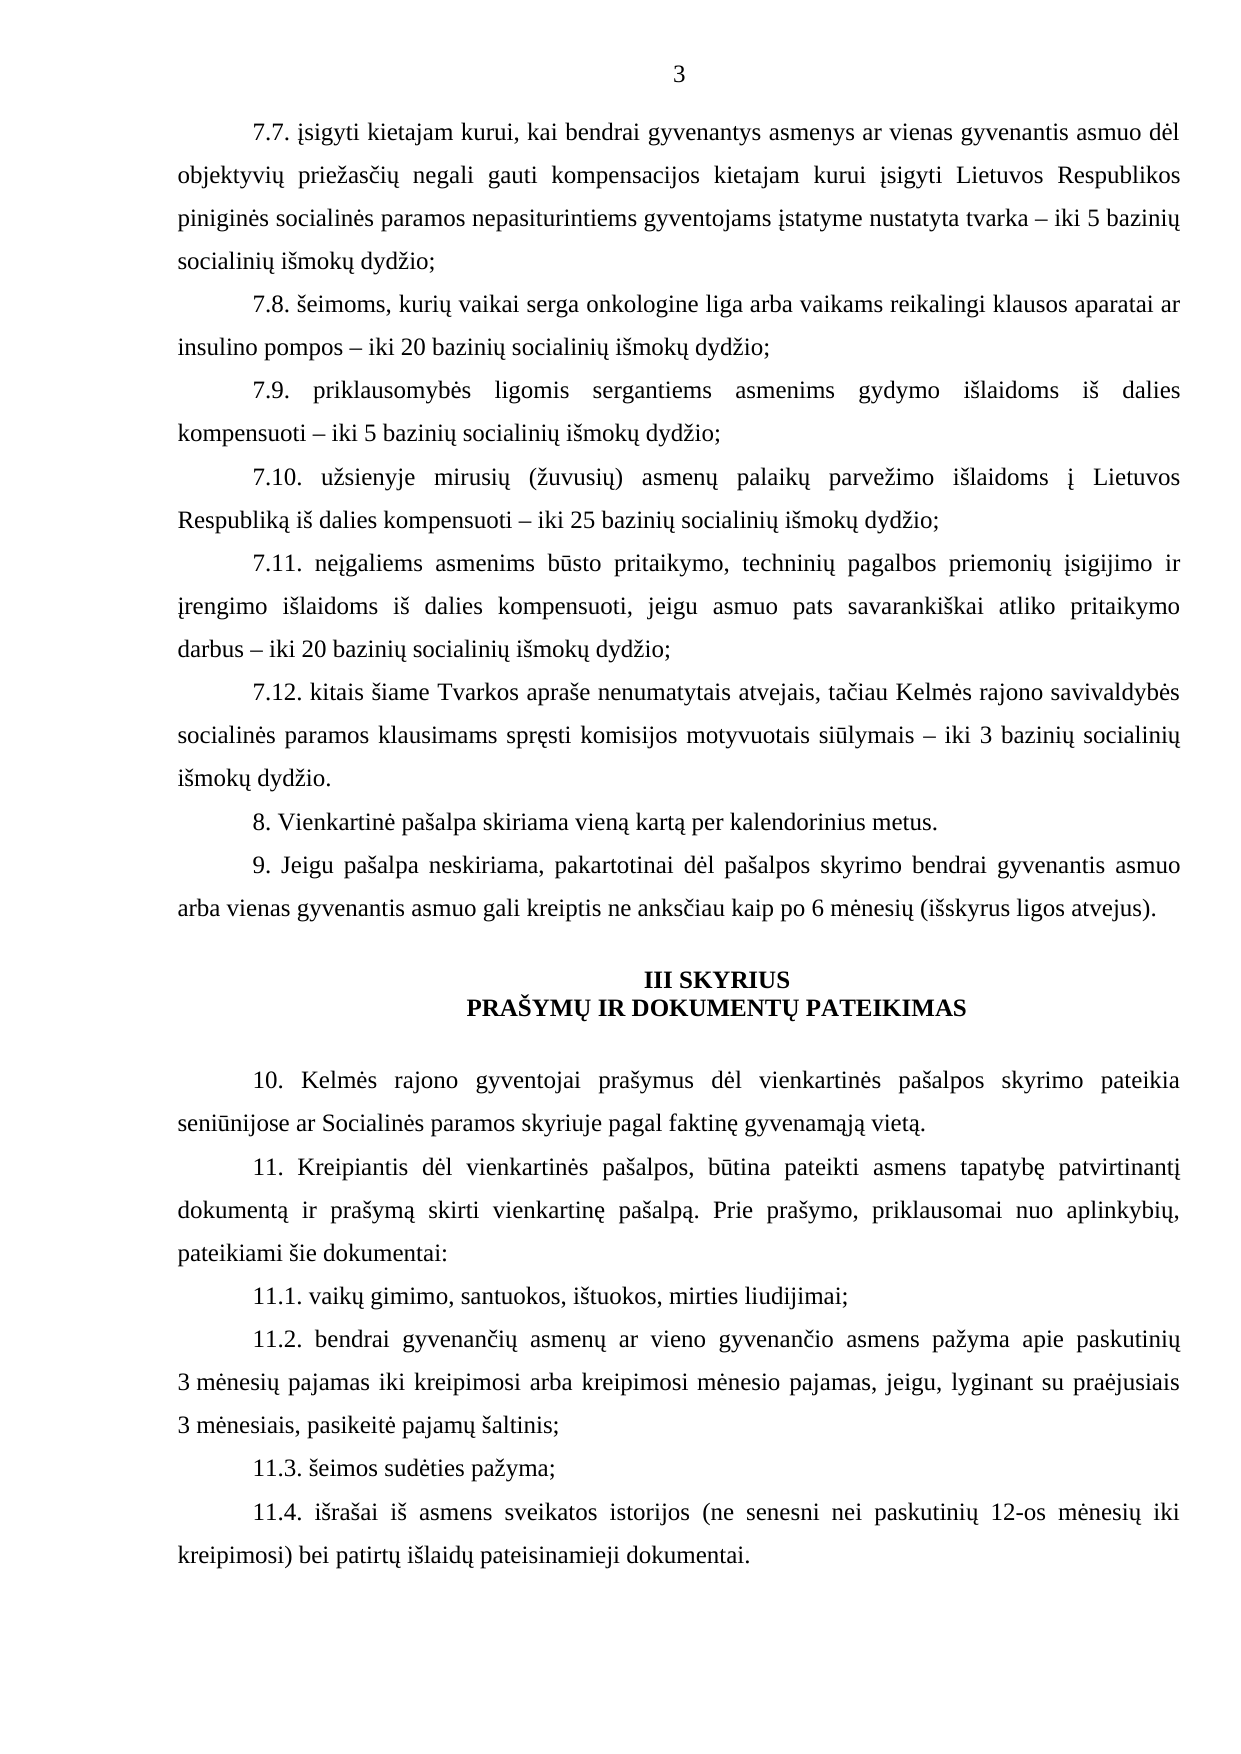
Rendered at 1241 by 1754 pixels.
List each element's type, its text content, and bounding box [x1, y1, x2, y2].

text 8. Vienkartinė pašalpa skiriama vieną kartą per kalendorinius metus. [177, 807, 1181, 835]
text 11.4. išrašai iš asmens sveikatos istorijos (ne senesni nei paskutinių 12-os mėnesių iki kreipimosi) bei patirtų išlaidų pateisinamieji dokumentai. [177, 1497, 1181, 1568]
text 7.7. įsigyti kietajam kurui, kai bendrai gyvenantys asmenys ar vienas gyvenantis asmuo dėl objektyvių priežasčių negali gauti kompensacijos kietajam kurui įsigyti Lietuvos Respublikos piniginės socialinės paramos nepasiturintiems gyventojams įstatyme nustatyta tvarka – iki 5 bazinių socialinių išmokų dydžio; [177, 117, 1181, 275]
text 11. Kreipiantis dėl vienkartinės pašalpos, būtina pateikti asmens tapatybę patvirtinantį dokumentą ir prašymą skirti vienkartinę pašalpą. Prie prašymo, priklausomai nuo aplinkybių, pateikiami šie dokumentai: [177, 1152, 1181, 1267]
text 7.11. neįgaliems asmenims būsto pritaikymo, techninių pagalbos priemonių įsigijimo ir įrengimo išlaidoms iš dalies kompensuoti, jeigu asmuo pats savarankiškai atliko pritaikymo darbus – iki 20 bazinių socialinių išmokų dydžio; [177, 548, 1181, 663]
text 7.9. priklausomybės ligomis sergantiems asmenims gydymo išlaidoms iš dalies kompensuoti – iki 5 bazinių socialinių išmokų dydžio; [177, 375, 1181, 447]
text 9. Jeigu pašalpa neskiriama, pakartotinai dėl pašalpos skyrimo bendrai gyvenantis asmuo arba vienas gyvenantis asmuo gali kreiptis ne anksčiau kaip po 6 mėnesių (išskyrus ligos atvejus). [177, 850, 1181, 922]
text 11.1. vaikų gimimo, santuokos, ištuokos, mirties liudijimai; [177, 1281, 1181, 1310]
text 7.8. šeimoms, kurių vaikai serga onkologine liga arba vaikams reikalingi klausos aparatai ar insulino pompos – iki 20 bazinių socialinių išmokų dydžio; [177, 289, 1181, 361]
text 11.2. bendrai gyvenančių asmenų ar vieno gyvenančio asmens pažyma apie paskutinių 3 mėnesių pajamas iki kreipimosi arba kreipimosi mėnesio pajamas, jeigu, lyginant su praėjusiais 3 mėnesiais, pasikeitė pajamų šaltinis; [177, 1324, 1181, 1439]
text PRAŠYMŲ IR DOKUMENTŲ PATEIKIMAS [177, 993, 1181, 1022]
text III SKYRIUS [177, 965, 1181, 993]
text 7.12. kitais šiame Tvarkos apraše nenumatytais atvejais, tačiau Kelmės rajono savivaldybės socialinės paramos klausimams spręsti komisijos motyvuotais siūlymais – iki 3 bazinių socialinių išmokų dydžio. [177, 677, 1181, 792]
text 7.10. užsienyje mirusių (žuvusių) asmenų palaikų parvežimo išlaidoms į Lietuvos Respubliką iš dalies kompensuoti – iki 25 bazinių socialinių išmokų dydžio; [177, 462, 1181, 533]
text 11.3. šeimos sudėties pažyma; [177, 1453, 1181, 1482]
text 10. Kelmės rajono gyventojai prašymus dėl vienkartinės pašalpos skyrimo pateikia seniūnijose ar Socialinės paramos skyriuje pagal faktinę gyvenamąją vietą. [177, 1065, 1181, 1137]
